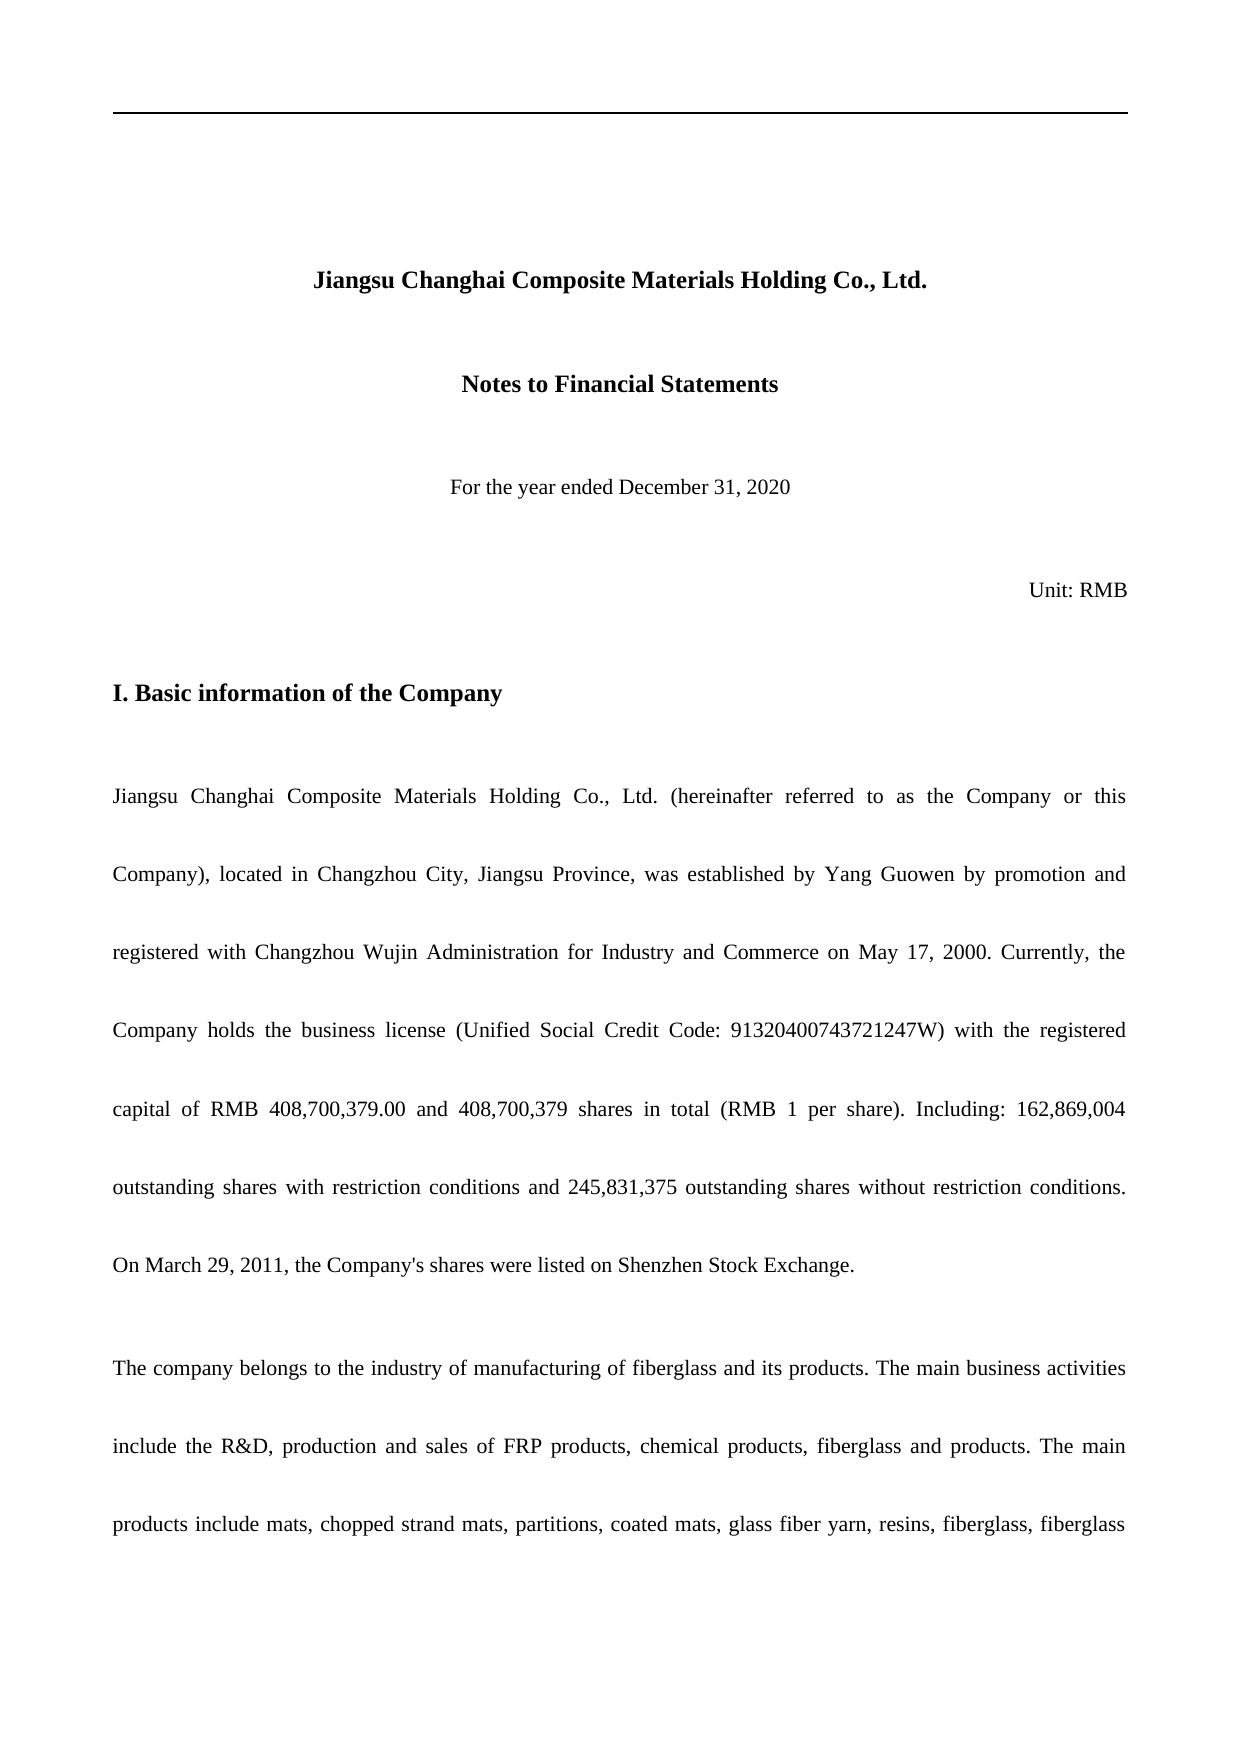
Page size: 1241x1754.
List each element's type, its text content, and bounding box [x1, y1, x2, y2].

text Jiangsu Changhai Composite Materials Holding Co., Ltd. (hereinafter referred to as the Company or this Company), located in Changzhou City, Jiangsu Province, was established by Yang Guowen by promotion and registered with Changzhou Wujin Administration for Industry and Commerce on May 17, 2000. Currently, the Company holds the business license (Unified Social Credit Code: 91320400743721247W) with the registered capital of RMB 408,700,379.00 and 408,700,379 shares in total (RMB 1 per share). Including: 162,869,004 outstanding shares with restriction conditions and 245,831,375 outstanding shares without restriction conditions. On March 29, 2011, the Company's shares were listed on Shenzhen Stock Exchange. [112, 754, 1128, 1285]
text I. Basic information of the Company [112, 650, 1128, 713]
text Notes to Financial Statements [112, 341, 1128, 404]
text The company belongs to the industry of manufacturing of fiberglass and its products. The main business activities include the R&D, production and sales of FRP products, chemical products, fiberglass and products. The main products include mats, chopped strand mats, partitions, coated mats, glass fiber yarn, resins, fiberglass, fiberglass [112, 1326, 1128, 1544]
text Unit: RMB [112, 548, 1128, 610]
text For the year ended December 31, 2020 [112, 445, 1128, 507]
text Jiangsu Changhai Composite Materials Holding Co., Ltd. [112, 238, 1128, 300]
